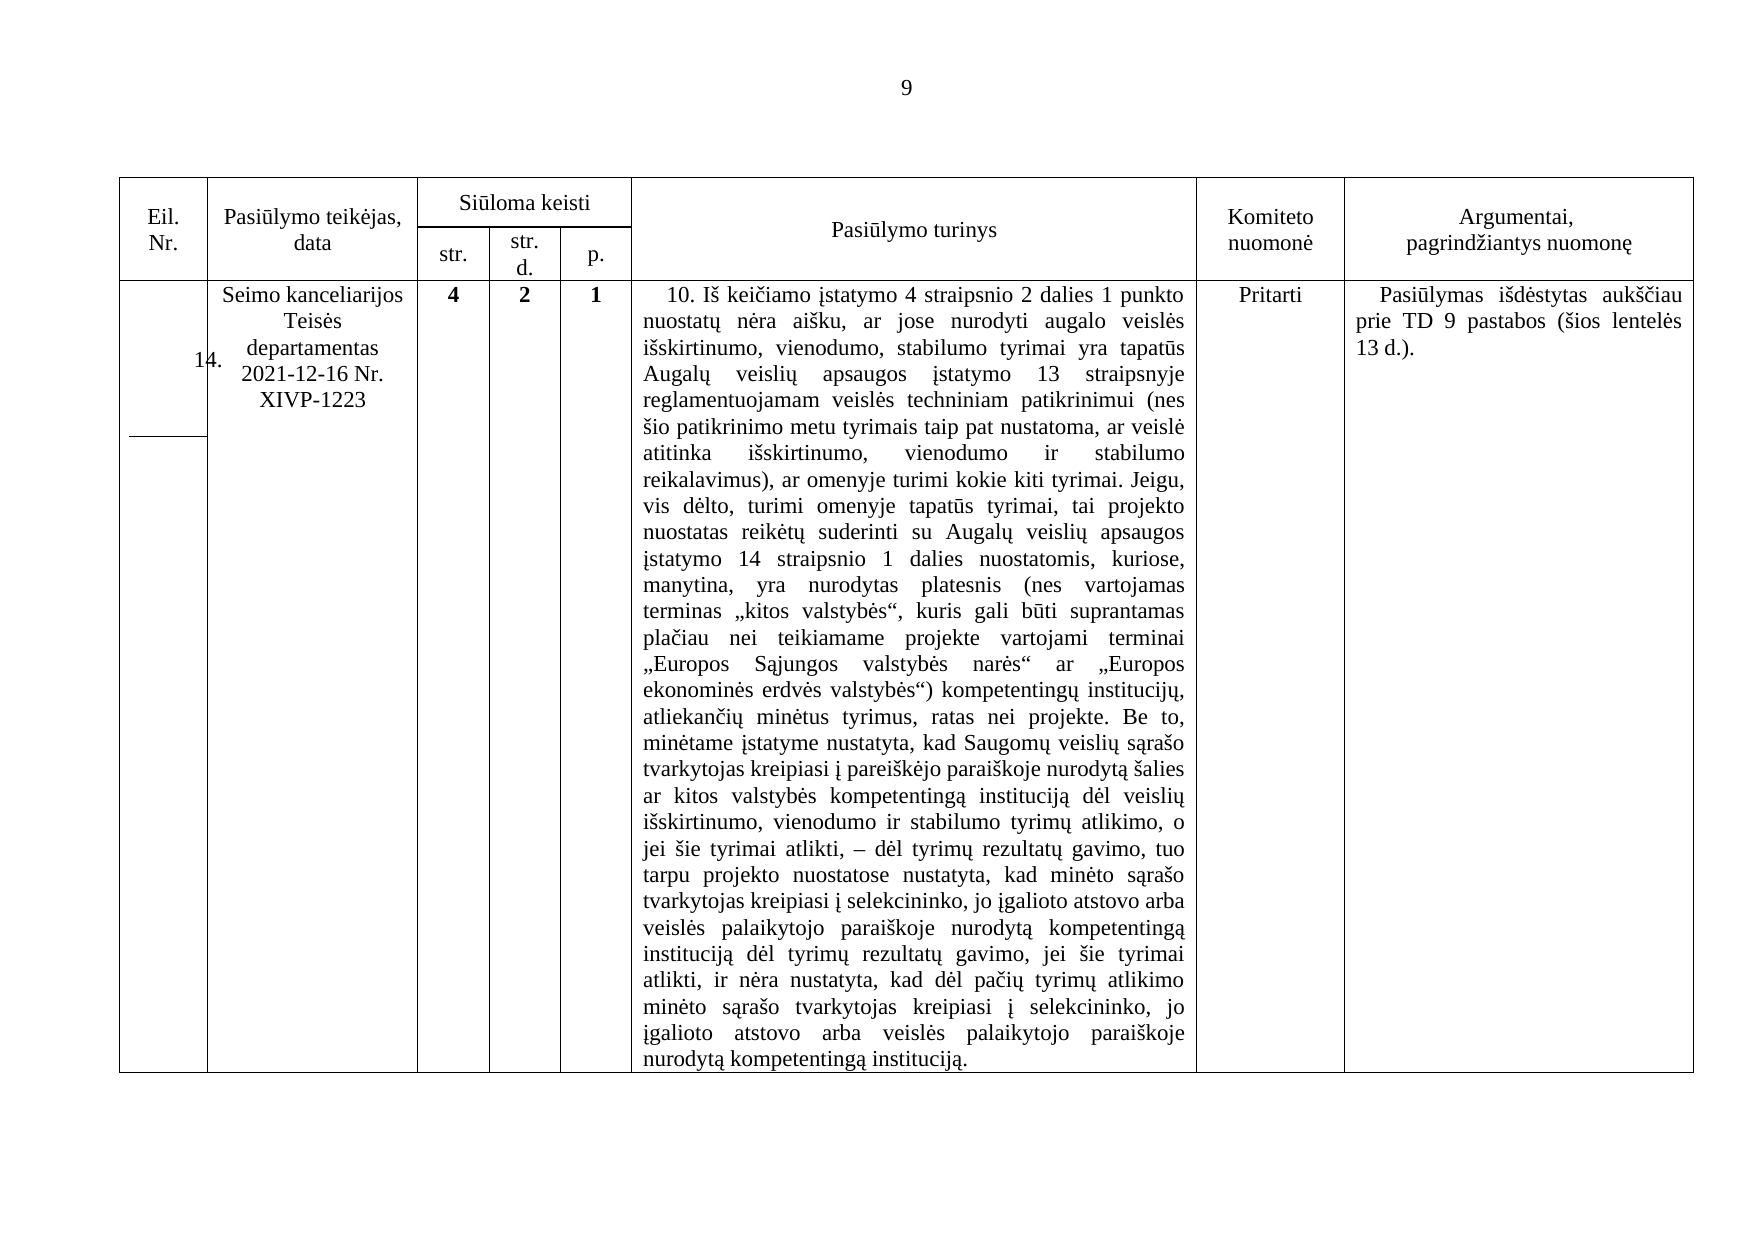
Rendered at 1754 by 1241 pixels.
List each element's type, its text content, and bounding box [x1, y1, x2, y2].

table_cell str. d. [490, 228, 560, 280]
table_cell 10. Iš keičiamo įstatymo 4 straipsnio 2 dalies 1 punkto nuostatų nėra aišku, ar jose nurodyti augalo veislės išskirtinumo, vienodumo, stabilumo tyrimai yra tapatūs Augalų veislių apsaugos įstatymo 13 straipsnyje reglamentuojamam veislės techniniam patikrinimui (nes šio patikrinimo metu tyrimais taip pat nustatoma, ar veislė atitinka išskirtinumo, vienodumo ir stabilumo reikalavimus), ar omenyje turimi kokie kiti tyrimai. Jeigu, vis dėlto, turimi omenyje tapatūs tyrimai, tai projekto nuostatas reikėtų suderinti su Augalų veislių apsaugos įstatymo 14 straipsnio 1 dalies nuostatomis, kuriose, manytina, yra nurodytas platesnis (nes vartojamas terminas „kitos valstybės“, kuris gali būti suprantamas plačiau nei teikiamame projekte vartojami terminai „Europos Sąjungos valstybės narės“ ar „Europos ekonominės erdvės valstybės“) kompetentingų institucijų, atliekančių minėtus tyrimus, ratas nei projekte. Be to, minėtame įstatyme nustatyta, kad Saugomų veislių sąrašo tvarkytojas kreipiasi į pareiškėjo paraiškoje nurodytą šalies ar kitos valstybės kompetentingą instituciją dėl veislių išskirtinumo, vienodumo ir stabilumo tyrimų atlikimo, o jei šie tyrimai atlikti, – dėl tyrimų rezultatų gavimo, tuo tarpu projekto nuostatose nustatyta, kad minėto sąrašo tvarkytojas kreipiasi į selekcininko, jo įgalioto atstovo arba veislės palaikytojo paraiškoje nurodytą kompetentingą instituciją dėl tyrimų rezultatų gavimo, jei šie tyrimai atlikti, ir nėra nustatyta, kad dėl pačių tyrimų atlikimo minėto sąrašo tvarkytojas kreipiasi į selekcininko, jo įgalioto atstovo arba veislės palaikytojo paraiškoje nurodytą kompetentingą instituciją. [632, 281, 1196, 1072]
table_header Komiteto nuomonė [1197, 178, 1344, 280]
table_header Pasiūlymo turinys [632, 178, 1196, 280]
table_header Pasiūlymo teikėjas, data [208, 178, 417, 280]
table_header Argumentai, pagrindžiantys nuomonę [1345, 178, 1693, 280]
table_cell 1 [561, 281, 631, 1072]
table_cell str. [418, 228, 489, 280]
table_cell Pritarti [1197, 281, 1344, 1072]
table_cell p. [561, 228, 631, 280]
table_cell 2 [490, 281, 560, 1072]
table_cell 4 [418, 281, 489, 1072]
table_header Eil. Nr. [120, 178, 207, 280]
table_cell [120, 281, 207, 1072]
table_cell Seimo kanceliarijos Teisės departamentas 2021-12-16 Nr. XIVP-1223 [208, 281, 417, 1072]
table_cell Pasiūlymas išdėstytas aukščiau prie TD 9 pastabos (šios lentelės 13 d.). [1345, 281, 1693, 1072]
table_header Siūloma keisti [418, 178, 631, 226]
